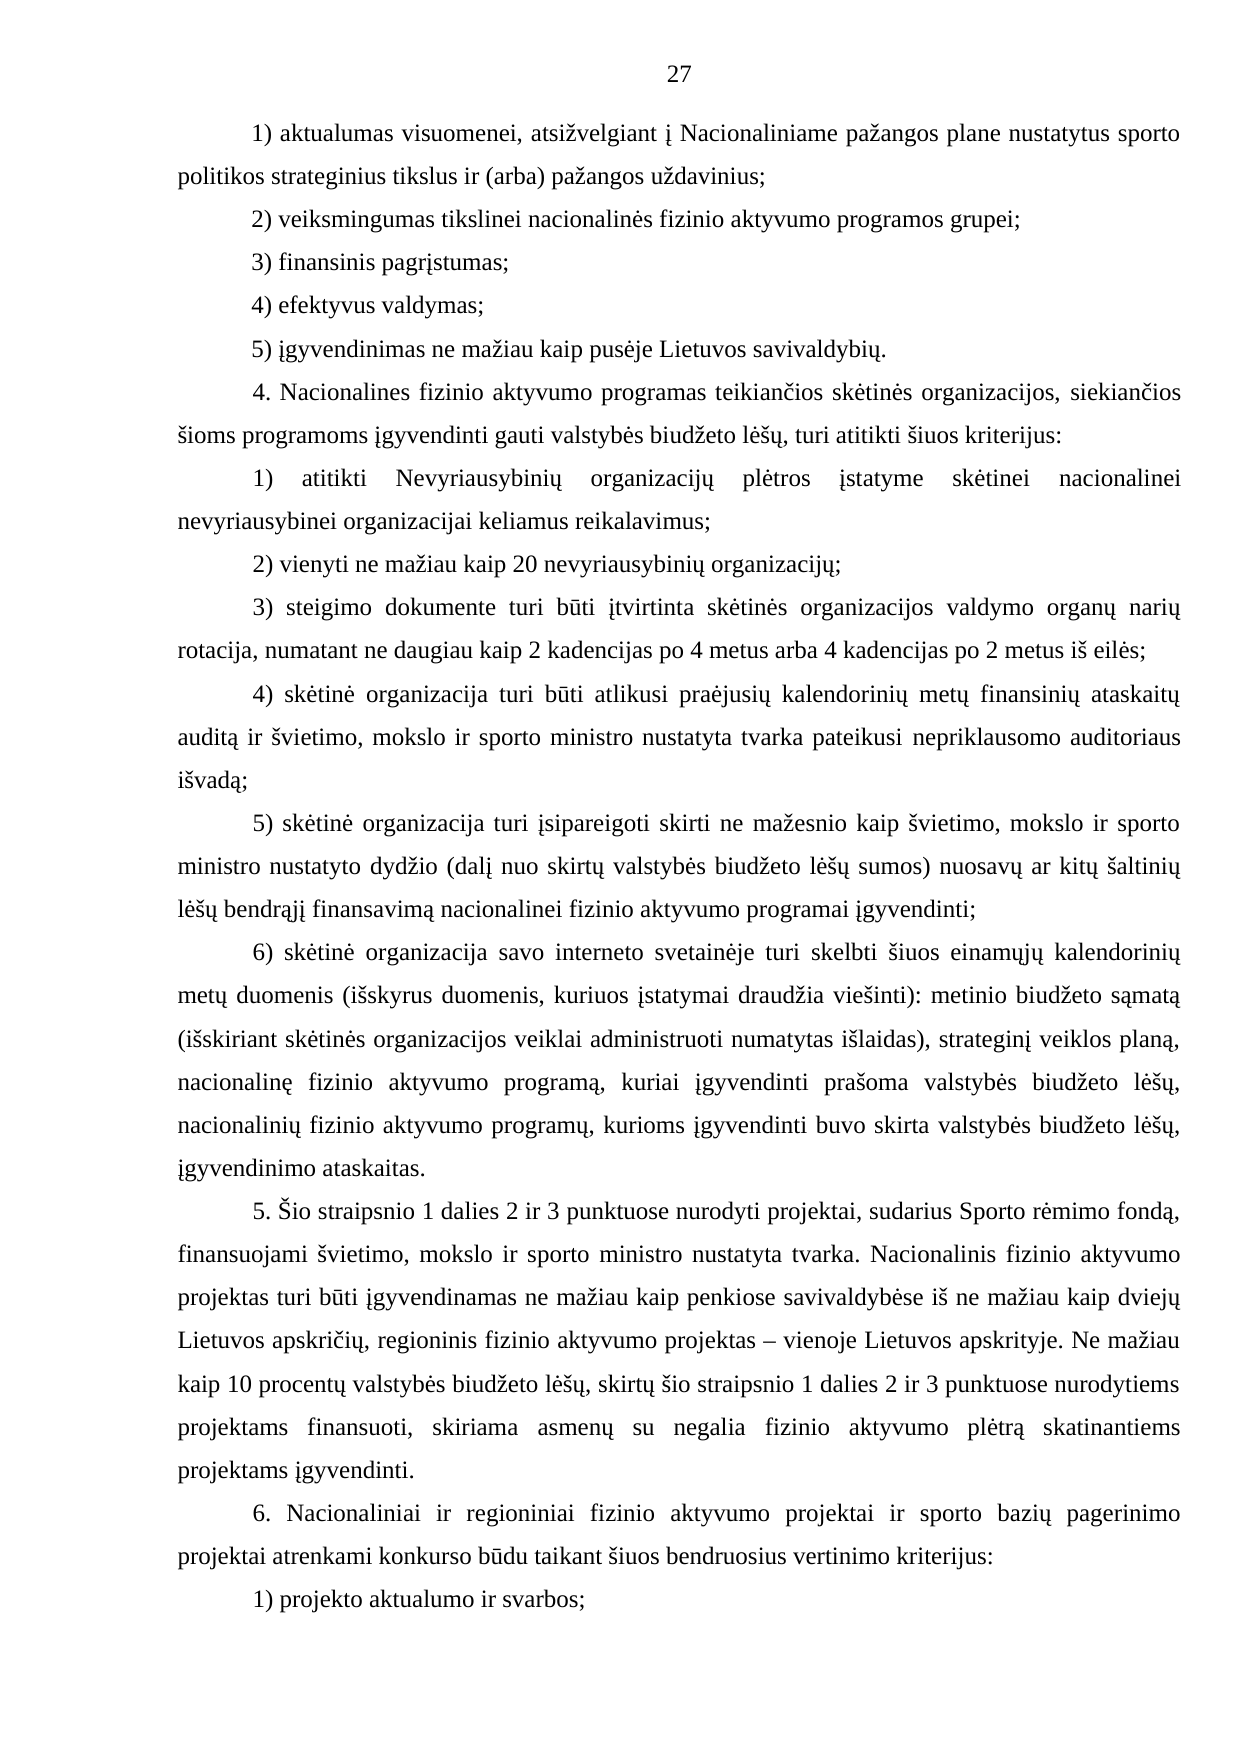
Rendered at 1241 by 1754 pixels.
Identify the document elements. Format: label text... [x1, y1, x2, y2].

text 3) steigimo dokumente turi būti įtvirtinta skėtinės organizacijos valdymo organų narių rotacija, numatant ne daugiau kaip 2 kadencijas po 4 metus arba 4 kadencijas po 2 metus iš eilės; [177, 592, 1181, 664]
text 1) aktualumas visuomenei, atsižvelgiant į Nacionaliniame pažangos plane nustatytus sporto politikos strateginius tikslus ir (arba) pažangos uždavinius; [177, 118, 1181, 190]
text 6) skėtinė organizacija savo interneto svetainėje turi skelbti šiuos einamųjų kalendorinių metų duomenis (išskyrus duomenis, kuriuos įstatymai draudžia viešinti): metinio biudžeto sąmatą (išskiriant skėtinės organizacijos veiklai administruoti numatytas išlaidas), strateginį veiklos planą, nacionalinę fizinio aktyvumo programą, kuriai įgyvendinti prašoma valstybės biudžeto lėšų, nacionalinių fizinio aktyvumo programų, kurioms įgyvendinti buvo skirta valstybės biudžeto lėšų, įgyvendinimo ataskaitas. [177, 937, 1181, 1182]
text 4. Nacionalines fizinio aktyvumo programas teikiančios skėtinės organizacijos, siekiančios šioms programoms įgyvendinti gauti valstybės biudžeto lėšų, turi atitikti šiuos kriterijus: [177, 377, 1181, 449]
text 5. Šio straipsnio 1 dalies 2 ir 3 punktuose nurodyti projektai, sudarius Sporto rėmimo fondą, finansuojami švietimo, mokslo ir sporto ministro nustatyta tvarka. Nacionalinis fizinio aktyvumo projektas turi būti įgyvendinamas ne mažiau kaip penkiose savivaldybėse iš ne mažiau kaip dviejų Lietuvos apskričių, regioninis fizinio aktyvumo projektas – vienoje Lietuvos apskrityje. Ne mažiau kaip 10 procentų valstybės biudžeto lėšų, skirtų šio straipsnio 1 dalies 2 ir 3 punktuose nurodytiems projektams finansuoti, skiriama asmenų su negalia fizinio aktyvumo plėtrą skatinantiems projektams įgyvendinti. [177, 1196, 1181, 1484]
text 6. Nacionaliniai ir regioniniai fizinio aktyvumo projektai ir sporto bazių pagerinimo projektai atrenkami konkurso būdu taikant šiuos bendruosius vertinimo kriterijus: [177, 1498, 1181, 1570]
text 1) projekto aktualumo ir svarbos; [177, 1584, 1181, 1613]
text 5) įgyvendinimas ne mažiau kaip pusėje Lietuvos savivaldybių. [177, 334, 1181, 362]
text 2) vienyti ne mažiau kaip 20 nevyriausybinių organizacijų; [177, 549, 1181, 578]
text 1) atitikti Nevyriausybinių organizacijų plėtros įstatyme skėtinei nacionalinei nevyriausybinei organizacijai keliamus reikalavimus; [177, 463, 1181, 535]
text 4) skėtinė organizacija turi būti atlikusi praėjusių kalendorinių metų finansinių ataskaitų auditą ir švietimo, mokslo ir sporto ministro nustatyta tvarka pateikusi nepriklausomo auditoriaus išvadą; [177, 679, 1181, 794]
text 5) skėtinė organizacija turi įsipareigoti skirti ne mažesnio kaip švietimo, mokslo ir sporto ministro nustatyto dydžio (dalį nuo skirtų valstybės biudžeto lėšų sumos) nuosavų ar kitų šaltinių lėšų bendrąjį finansavimą nacionalinei fizinio aktyvumo programai įgyvendinti; [177, 808, 1181, 923]
text 4) efektyvus valdymas; [177, 291, 1181, 319]
text 3) finansinis pagrįstumas; [177, 247, 1181, 276]
text 2) veiksmingumas tikslinei nacionalinės fizinio aktyvumo programos grupei; [177, 204, 1181, 233]
